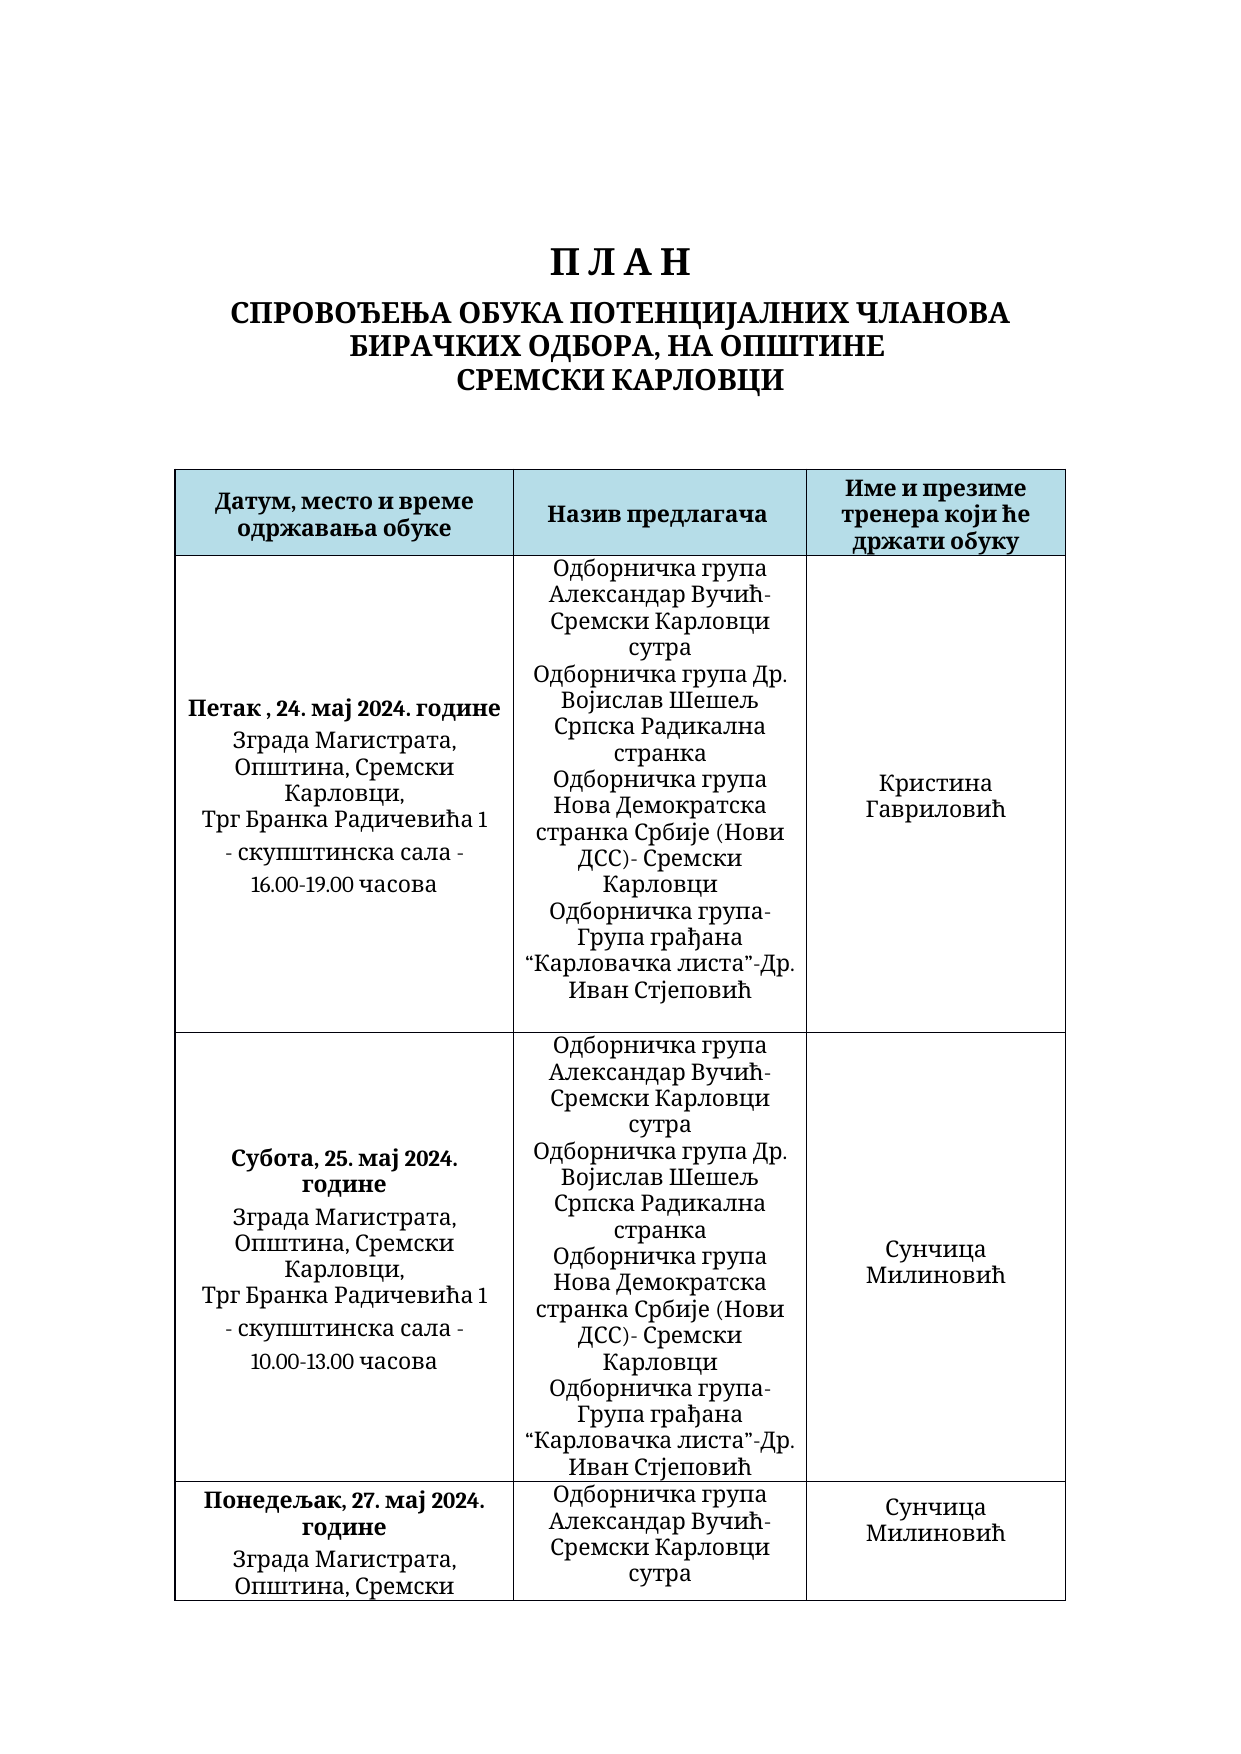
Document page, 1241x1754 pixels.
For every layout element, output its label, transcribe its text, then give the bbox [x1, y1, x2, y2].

text БИРАЧКИХ ОДБОРА, НА ОПШТИНЕ [179, 330, 1061, 364]
table_header Назив предлагача [514, 470, 806, 555]
table_cell Одборничка група Александар Вучић-Сремски Карловци сутра [514, 1482, 806, 1600]
text П Л А Н [150, 241, 1090, 284]
text СПРОВОЂЕЊА ОБУКА ПОТЕНЦИЈАЛНИХ ЧЛАНОВА [179, 297, 1061, 330]
table_cell Субота, 25. мај 2024. године Зграда Магистрата, Општина, Сремски Карловци, Трг Бранка Радичевића 1 - скупштинска сала - 10.00-13.00 часова [176, 1033, 513, 1481]
table_header Име и презиме тренера који ће држати обуку [807, 470, 1065, 555]
table_cell Понедељак, 27. мај 2024. године Зграда Магистрата, Општина, Сремски [176, 1482, 513, 1600]
table_header Датум, место и време одржавања обуке [176, 470, 513, 555]
table_cell Кристина Гавриловић [807, 556, 1065, 1032]
table_cell Петак , 24. мај 2024. године Зграда Магистрата, Општина, Сремски Карловци, Трг Бранка Радичевића 1 - скупштинска сала - 16.00-19.00 часова [176, 556, 513, 1032]
text СРЕМСКИ КАРЛОВЦИ [179, 364, 1061, 397]
table_cell Одборничка група Александар Вучић-Сремски Карловци сутра Одборничка група Др. Војислав Шешељ Српска Радикална странка Одборничка група Нова Демократска странка Србије (Нови ДСС)- Сремски Карловци Одборничка група- Група грађана “Карловачка листа”-Др. Иван Стјеповић [514, 556, 806, 1032]
table_cell Одборничка група Александар Вучић-Сремски Карловци сутра Одборничка група Др. Војислав Шешељ Српска Радикална странка Одборничка група Нова Демократска странка Србије (Нови ДСС)- Сремски Карловци Одборничка група- Група грађана “Карловачка листа”-Др. Иван Стјеповић [514, 1033, 806, 1481]
table_cell Сунчица Милиновић [807, 1033, 1065, 1481]
table_cell Сунчица Милиновић [807, 1482, 1065, 1600]
